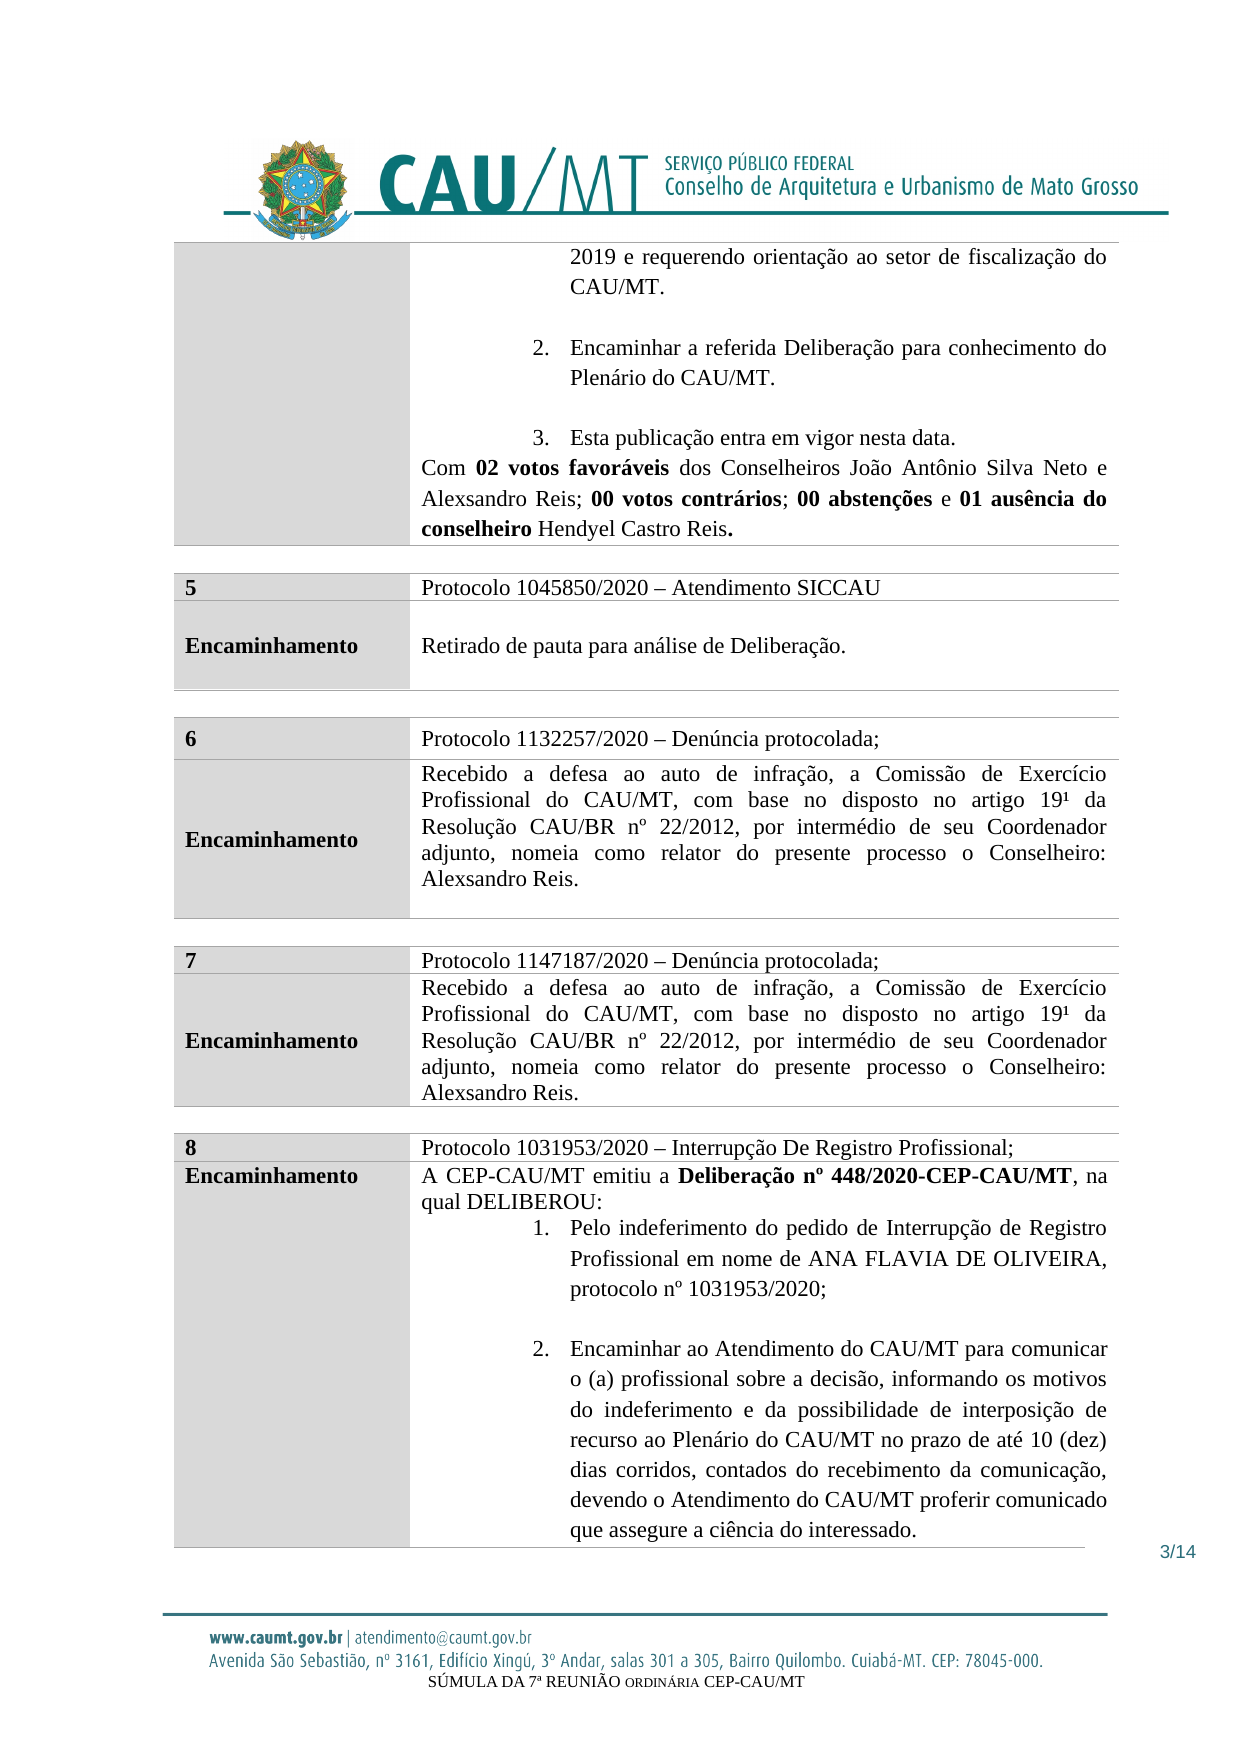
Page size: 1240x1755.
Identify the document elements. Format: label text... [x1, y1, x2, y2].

table_header Protocolo 1132257/2020 – Denúncia protocolada; [410, 718, 1119, 759]
table_cell A CEP-CAU/MT emitiu a Deliberação nº 448/2020-CEP-CAU/MT, na qual DELIBEROU: Pelo indeferimento do pedido de Interrupção de Registro Profissional em nome de ANA FLAVIA DE OLIVEIRA, protocolo nº 1031953/2020; Encaminhar ao Atendimento do CAU/MT para comunicar o (a) profissional sobre a decisão, informando os motivos do indeferimento e da possibilidade de interposição de recurso ao Plenário do CAU/MT no prazo de até 10 (dez) dias corridos, contados do recebimento da comunicação, devendo o Atendimento do CAU/MT proferir comunicado que assegure a ciência do interessado. Interposto o recurso na forma do §1º da Resolução CAU/BR nº 167, de 16 de agosto de 2018, o Atendimento do CAU/MT deverá encaminhar ao Presidente do CAU/MT para prosseguimento das ações necessárias segundo a Resolução supracitada. Com 02 votos favoráveis dos Conselheiros João Antônio Silva Neto e Alexsandro Reis; 00 votos contrários; 00 abstenções e 01 ausência do conselheiro Hendyel Castro Reis. [410, 1162, 1119, 1547]
table_cell Recebido a defesa ao auto de infração, a Comissão de Exercício Profissional do CAU/MT, com base no disposto no artigo 19¹ da Resolução CAU/BR nº 22/2012, por intermédio de seu Coordenador adjunto, nomeia como relator do presente processo o Conselheiro: Alexsandro Reis. [410, 760, 1119, 918]
table_header 8 [174, 1134, 410, 1161]
table_cell Recebido a defesa ao auto de infração, a Comissão de Exercício Profissional do CAU/MT, com base no disposto no artigo 19¹ da Resolução CAU/BR nº 22/2012, por intermédio de seu Coordenador adjunto, nomeia como relator do presente processo o Conselheiro: Alexsandro Reis. [410, 974, 1119, 1106]
table_cell Encaminhamento [174, 1162, 410, 1547]
table_header 7 [174, 947, 410, 973]
table_header 6 [174, 718, 410, 759]
table_header 5 [174, 574, 410, 600]
table_cell Encaminhamento [174, 760, 410, 918]
table_cell [174, 243, 410, 545]
table_cell Encaminhamento [174, 974, 410, 1106]
table_cell Retirado de pauta para análise de Deliberação. [410, 601, 1119, 689]
table_cell Encaminhamento [174, 601, 410, 689]
table_cell 2019 e requerendo orientação ao setor de fiscalização do CAU/MT. Encaminhar a referida Deliberação para conhecimento do Plenário do CAU/MT. Esta publicação entra em vigor nesta data. Com 02 votos favoráveis dos Conselheiros João Antônio Silva Neto e Alexsandro Reis; 00 votos contrários; 00 abstenções e 01 ausência do conselheiro Hendyel Castro Reis. [410, 243, 1119, 545]
